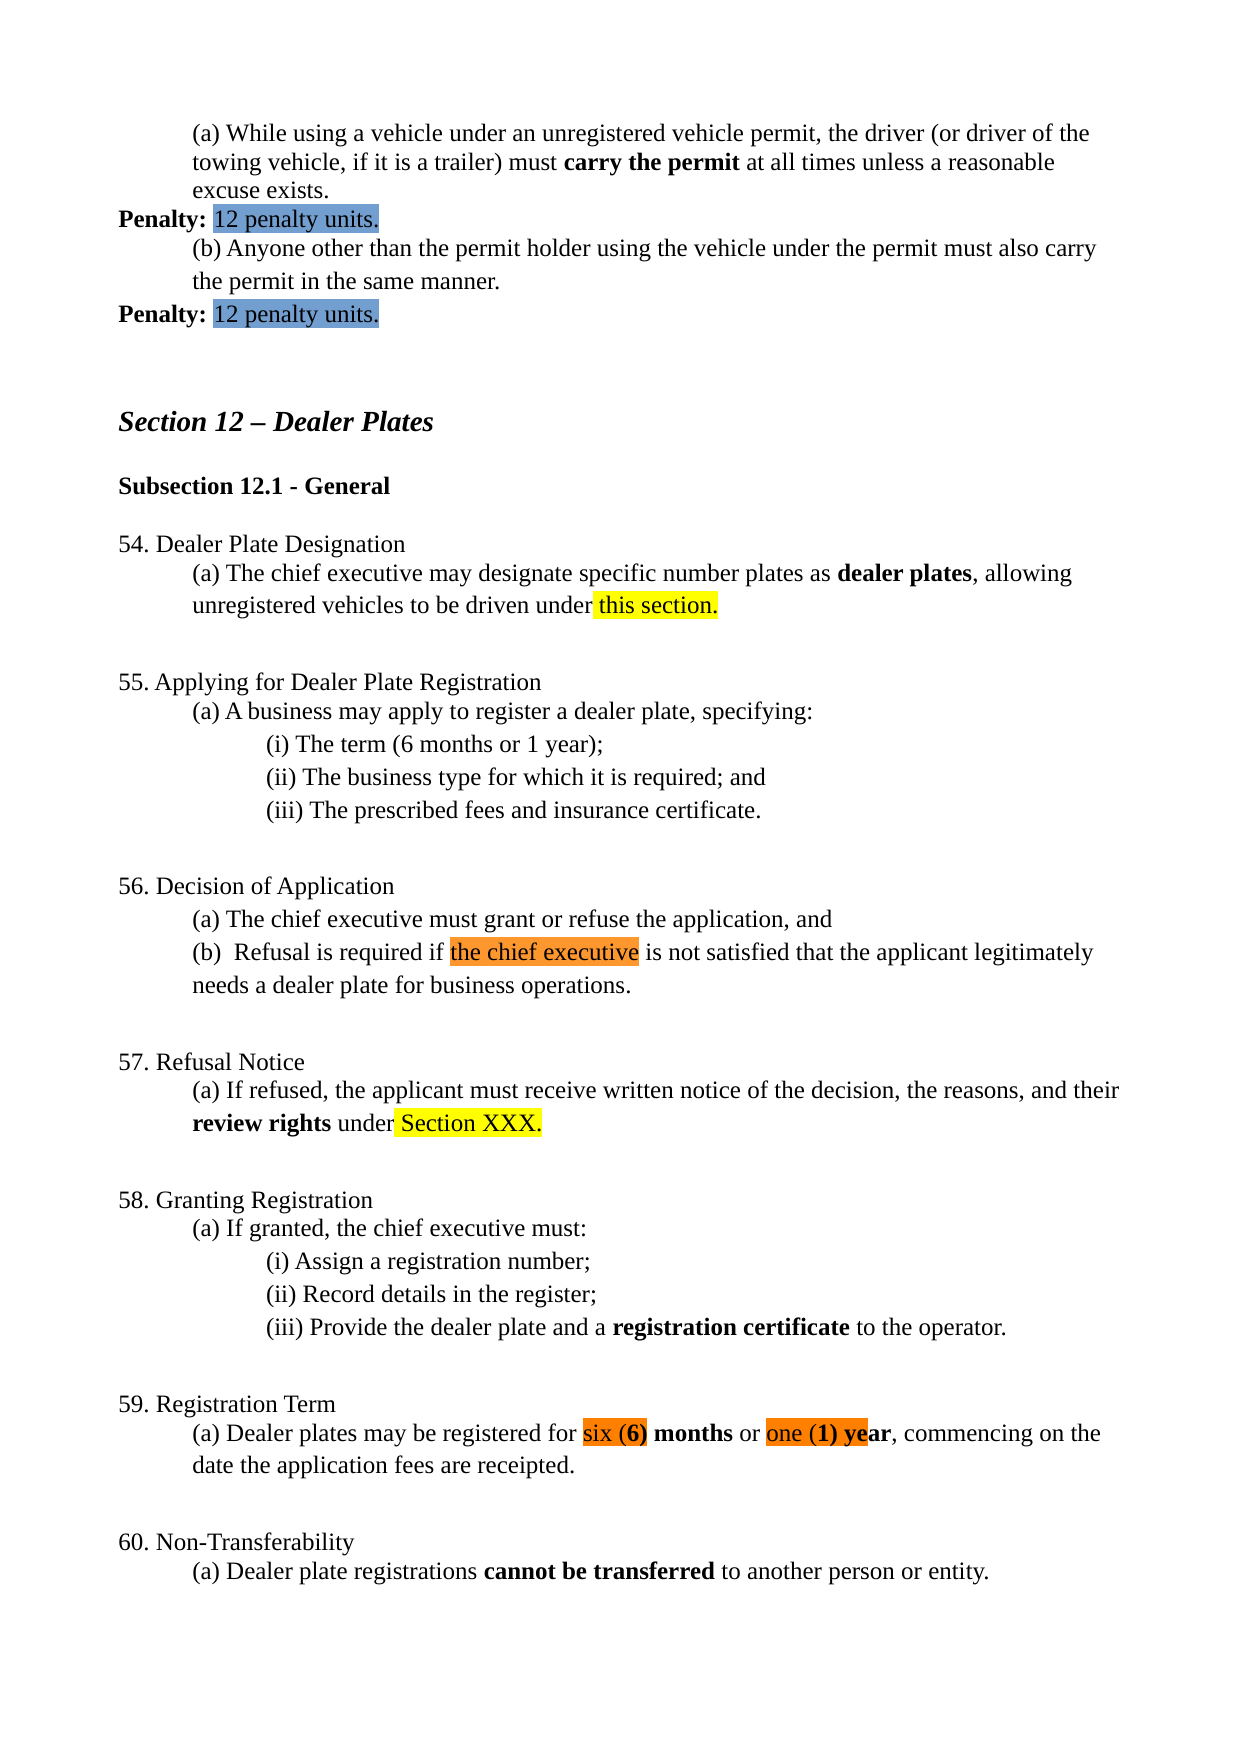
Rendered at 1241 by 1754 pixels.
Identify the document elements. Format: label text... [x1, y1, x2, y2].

text (a) While using a vehicle under an unregistered vehicle permit, the driver (or driver of the towing vehicle, if it is a trailer) must carry the permit at all times unless a reasonable excuse exists. Penalty: 12 penalty units. [118, 118, 1122, 233]
text Section 12 – Dealer Plates [118, 404, 1122, 438]
text (a) Dealer plate registrations cannot be transferred to another person or entity. [118, 1556, 1122, 1584]
text (a) The chief executive must grant or refuse the application, and (b) Refusal is required if the chief executive is not satisfied that the applicant legitimately needs a dealer plate for business operations. [118, 904, 1122, 999]
text (a) A business may apply to register a dealer plate, specifying: (i) The term (6 months or 1 year); (ii) The business type for which it is required; and (iii) The prescribed fees and insurance certificate. [118, 696, 1122, 823]
text 54. Dealer Plate Designation [118, 529, 1122, 558]
text (a) If refused, the applicant must receive written notice of the decision, the reasons, and their review rights under Section XXX. [118, 1075, 1122, 1137]
text 59. Registration Term [118, 1389, 1122, 1418]
text 58. Granting Registration [118, 1185, 1122, 1213]
text 56. Decision of Application [118, 871, 1122, 900]
text 55. Applying for Dealer Plate Registration [118, 667, 1122, 696]
text 60. Non-Transferability [118, 1527, 1122, 1556]
text (a) If granted, the chief executive must: (i) Assign a registration number; (ii) Record details in the register; (iii) Provide the dealer plate and a registration certificate to the operator. [118, 1213, 1122, 1341]
text (a) Dealer plates may be registered for six (6) months or one (1) year, commencing on the date the application fees are receipted. [118, 1418, 1122, 1479]
text 57. Refusal Notice [118, 1047, 1122, 1075]
text Subsection 12.1 - General [118, 471, 1122, 500]
text (a) The chief executive may designate specific number plates as dealer plates, allowing unregistered vehicles to be driven under this section. [118, 558, 1122, 619]
text (b) Anyone other than the permit holder using the vehicle under the permit must also carry the permit in the same manner. Penalty: 12 penalty units. [118, 233, 1122, 328]
